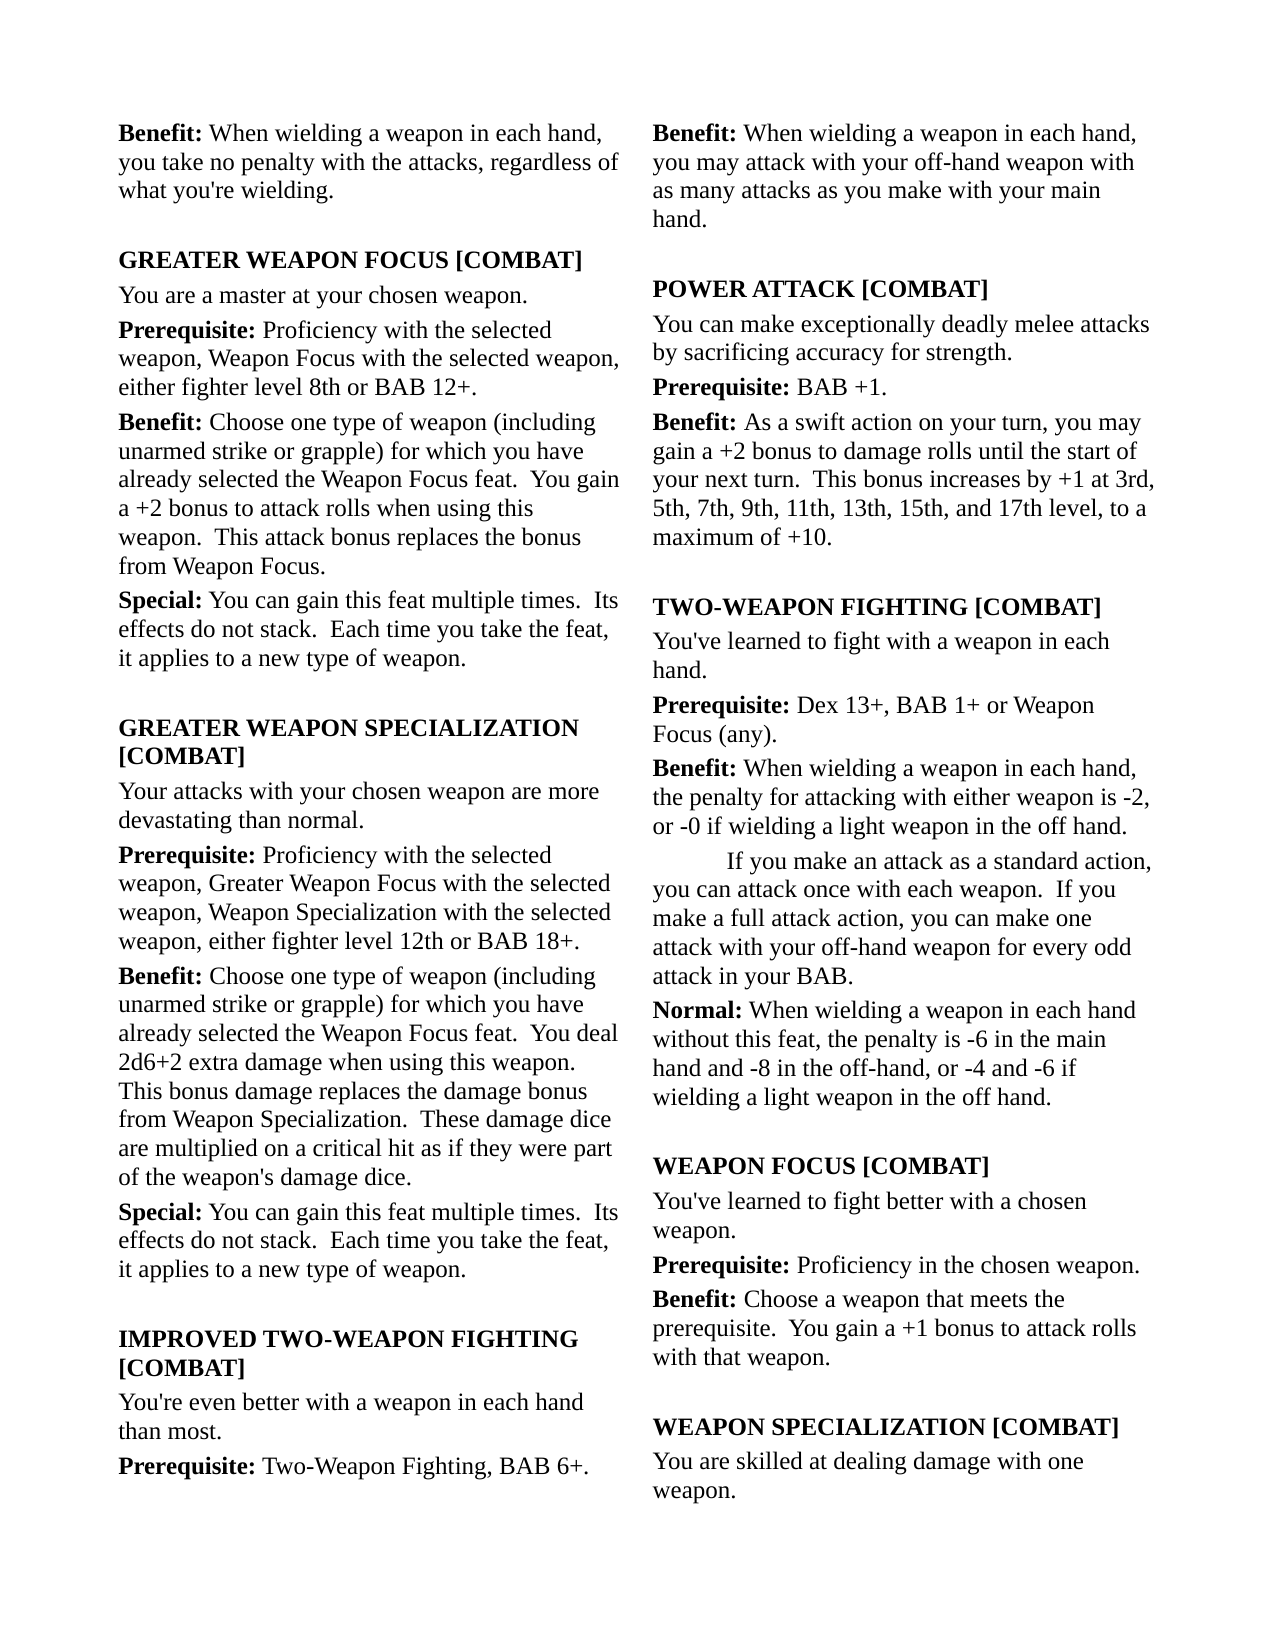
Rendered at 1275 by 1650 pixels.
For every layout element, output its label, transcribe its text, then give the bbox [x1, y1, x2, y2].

text Benefit: When wielding a weapon in each hand, you take no penalty with the attacks, regardless of what you're wielding. [118, 118, 622, 204]
text TWO-WEAPON FIGHTING [COMBAT] [652, 592, 1157, 620]
text Prerequisite: Dex 13+, BAB 1+ or Weapon Focus (any). [652, 690, 1157, 747]
text Benefit: When wielding a weapon in each hand, the penalty for attacking with either weapon is -2, or -0 if wielding a light weapon in the off hand. [652, 753, 1157, 840]
text You're even better with a weapon in each hand than most. [118, 1387, 622, 1445]
text GREATER WEAPON SPECIALIZATION [COMBAT] [118, 713, 622, 770]
text Normal: When wielding a weapon in each hand without this feat, the penalty is -6 in the main hand and -8 in the off-hand, or -4 and -6 if wielding a light weapon in the off hand. [652, 996, 1157, 1111]
text POWER ATTACK [COMBAT] [652, 274, 1157, 303]
text Benefit: Choose one type of weapon (including unarmed strike or grapple) for which you have already selected the Weapon Focus feat. You gain a +2 bonus to attack rolls when using this weapon. This attack bonus replaces the bonus from Weapon Focus. [118, 407, 622, 579]
text WEAPON FOCUS [COMBAT] [652, 1151, 1157, 1180]
text Prerequisite: Proficiency with the selected weapon, Greater Weapon Focus with the selected weapon, Weapon Specialization with the selected weapon, either fighter level 12th or BAB 18+. [118, 840, 622, 955]
text Special: You can gain this feat multiple times. Its effects do not stack. Each time you take the feat, it applies to a new type of weapon. [118, 1197, 622, 1283]
text You are skilled at dealing damage with one weapon. [652, 1446, 1157, 1504]
text You've learned to fight better with a chosen weapon. [652, 1186, 1157, 1244]
text Special: You can gain this feat multiple times. Its effects do not stack. Each time you take the feat, it applies to a new type of weapon. [118, 586, 622, 672]
text Prerequisite: Two-Weapon Fighting, BAB 6+. [118, 1451, 622, 1480]
text You can make exceptionally deadly melee attacks by sacrificing accuracy for strength. [652, 309, 1157, 366]
text WEAPON SPECIALIZATION [COMBAT] [652, 1412, 1157, 1440]
text Benefit: When wielding a weapon in each hand, you may attack with your off-hand weapon with as many attacks as you make with your main hand. [652, 118, 1157, 233]
text Benefit: Choose one type of weapon (including unarmed strike or grapple) for which you have already selected the Weapon Focus feat. You deal 2d6+2 extra damage when using this weapon. This bonus damage replaces the damage bonus from Weapon Specialization. These damage dice are multiplied on a critical hit as if they were part of the weapon's damage dice. [118, 961, 622, 1191]
text IMPROVED TWO-WEAPON FIGHTING [COMBAT] [118, 1324, 622, 1381]
text If you make an attack as a standard action, you can attack once with each weapon. If you make a full attack action, you can make one attack with your off-hand weapon for every odd attack in your BAB. [652, 846, 1157, 989]
text Prerequisite: BAB +1. [652, 372, 1157, 401]
text GREATER WEAPON FOCUS [COMBAT] [118, 245, 622, 274]
text Prerequisite: Proficiency with the selected weapon, Weapon Focus with the selected weapon, either fighter level 8th or BAB 12+. [118, 315, 622, 401]
text Prerequisite: Proficiency in the chosen weapon. [652, 1250, 1157, 1278]
text Your attacks with your chosen weapon are more devastating than normal. [118, 776, 622, 834]
text You are a master at your chosen weapon. [118, 280, 622, 309]
text Benefit: Choose a weapon that meets the prerequisite. You gain a +1 bonus to attack rolls with that weapon. [652, 1284, 1157, 1371]
text Benefit: As a swift action on your turn, you may gain a +2 bonus to damage rolls until the start of your next turn. This bonus increases by +1 at 3rd, 5th, 7th, 9th, 11th, 13th, 15th, and 17th level, to a maximum of +10. [652, 407, 1157, 551]
text You've learned to fight with a weapon in each hand. [652, 626, 1157, 684]
